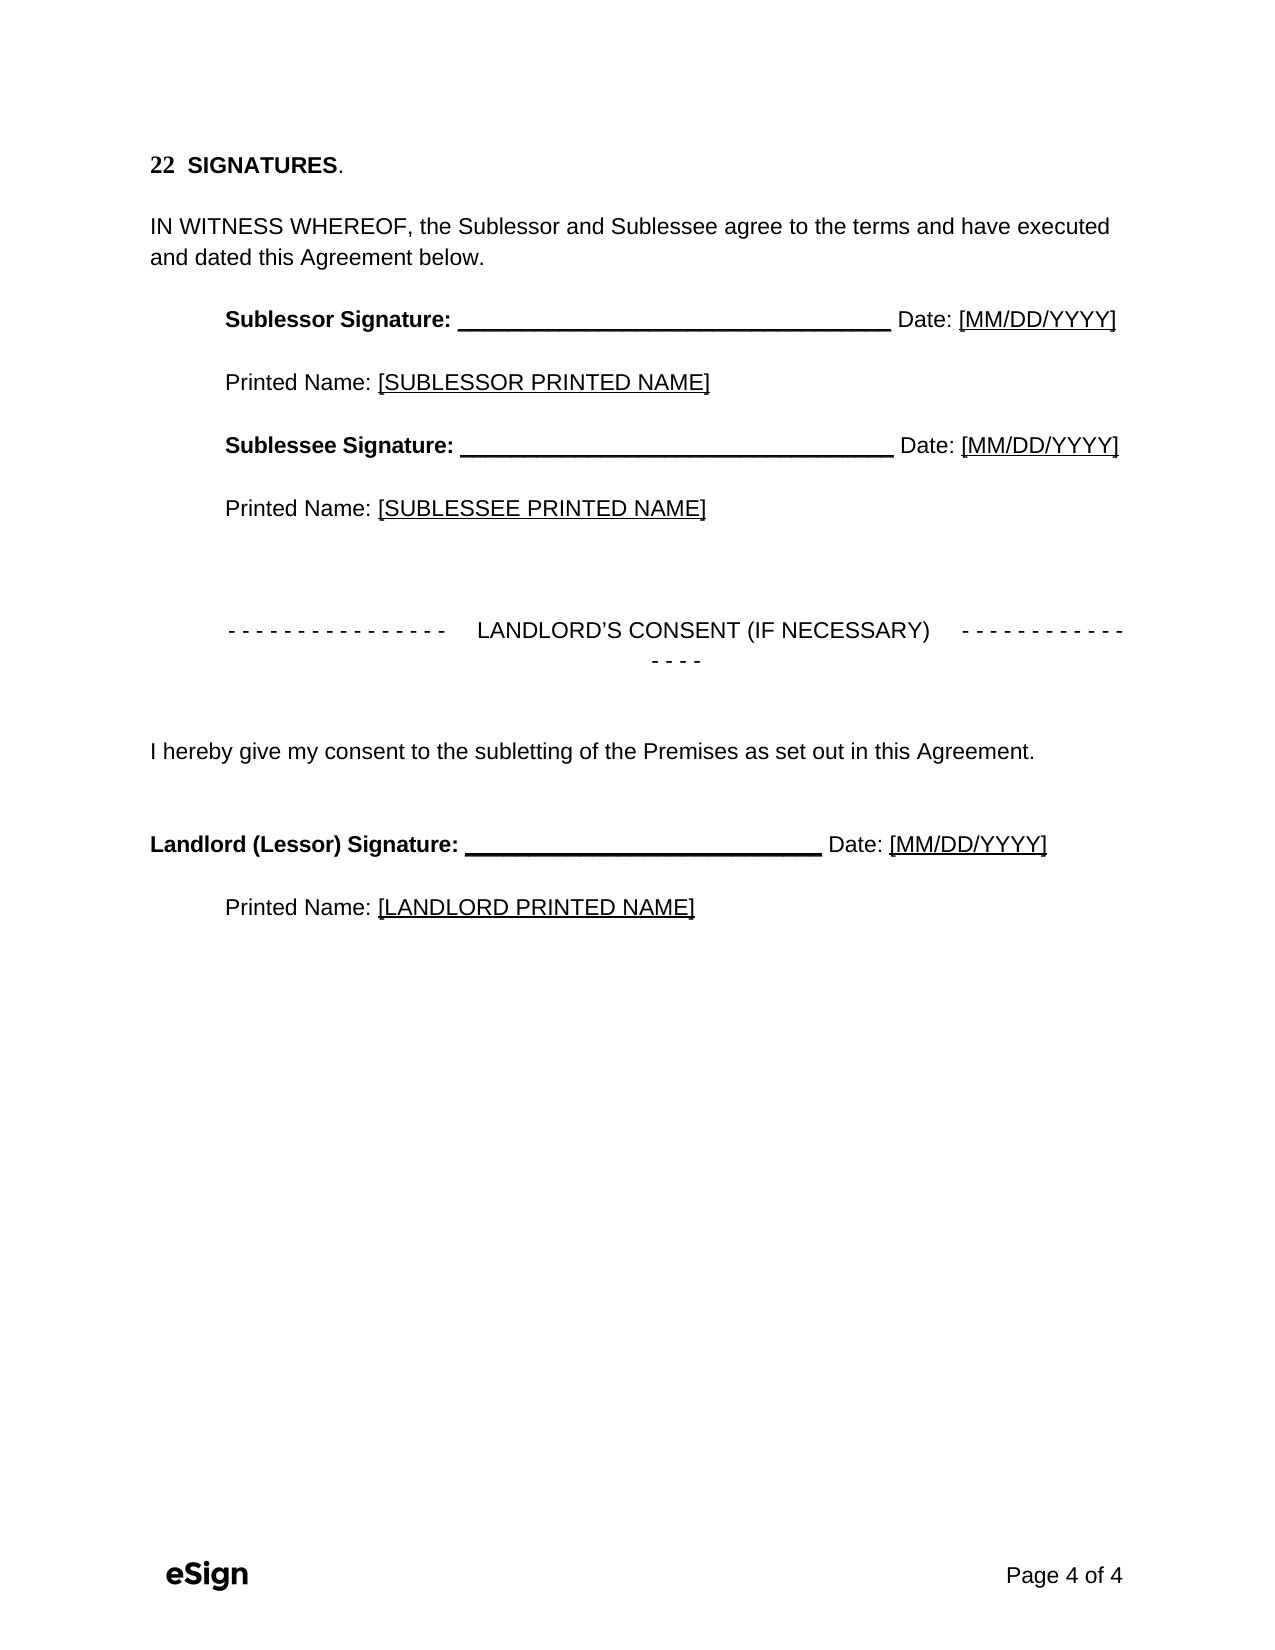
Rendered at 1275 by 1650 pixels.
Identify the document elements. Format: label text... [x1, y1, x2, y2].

text Landlord (Lessor) Signature: ____________________________ Date: [MM/DD/YYYY] [150, 829, 1125, 857]
text Printed Name: [LANDLORD PRINTED NAME] [225, 892, 1127, 921]
text Sublessor Signature: __________________________________ Date: [MM/DD/YYYY] [225, 304, 1127, 333]
text IN WITNESS WHEREOF, the Sublessor and Sublessee agree to the terms and have executed and dated this Agreement below. [150, 213, 1125, 270]
text - - - - - - - - - - - - - - - - LANDLORD’S CONSENT (IF NECESSARY) - - - - - - - - - - - - - - - - [225, 617, 1127, 674]
text I hereby give my consent to the subletting of the Premises as set out in this Agreement. [150, 738, 1125, 764]
text Printed Name: [SUBLESSEE PRINTED NAME] [225, 493, 1127, 522]
picture [150, 1546, 267, 1602]
text Sublessee Signature: __________________________________ Date: [MM/DD/YYYY] [225, 430, 1127, 459]
list SIGNATURES. [150, 150, 1125, 179]
text Printed Name: [SUBLESSOR PRINTED NAME] [225, 367, 1127, 396]
